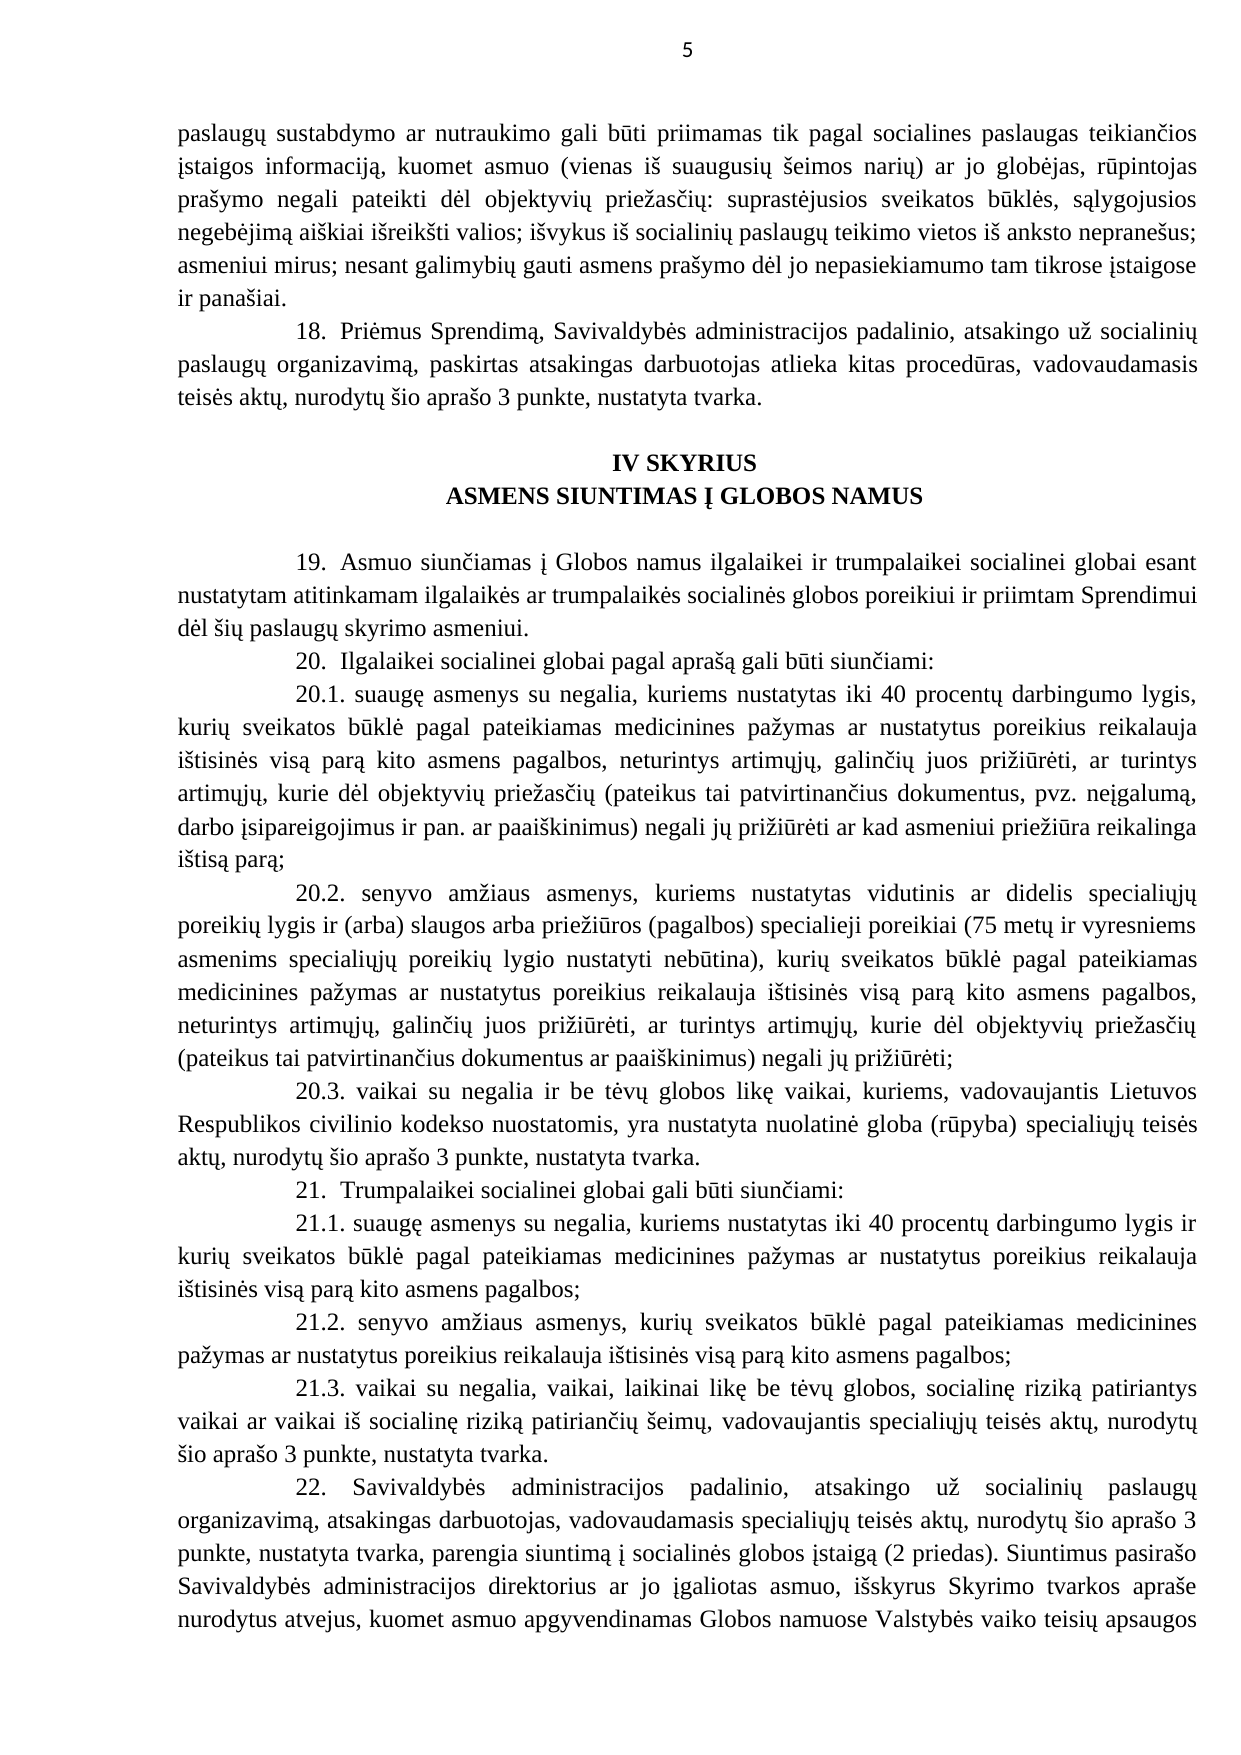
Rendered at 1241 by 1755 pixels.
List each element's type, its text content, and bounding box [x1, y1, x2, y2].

text 18. Priėmus Sprendimą, Savivaldybės administracijos padalinio, atsakingo už socialinių paslaugų organizavimą, paskirtas atsakingas darbuotojas atlieka kitas procedūras, vadovaudamasis teisės aktų, nurodytų šio aprašo 3 punkte, nustatyta tvarka. [177, 316, 1198, 411]
text 19. Asmuo siunčiamas į Globos namus ilgalaikei ir trumpalaikei socialinei globai esant nustatytam atitinkamam ilgalaikės ar trumpalaikės socialinės globos poreikiui ir priimtam Sprendimui dėl šių paslaugų skyrimo asmeniui. [177, 547, 1198, 642]
text ASMENS SIUNTIMAS Į GLOBOS NAMUS [177, 481, 1198, 510]
text 20. Ilgalaikei socialinei globai pagal aprašą gali būti siunčiami: [177, 646, 1198, 675]
text 20.3. vaikai su negalia ir be tėvų globos likę vaikai, kuriems, vadovaujantis Lietuvos Respublikos civilinio kodekso nuostatomis, yra nustatyta nuolatinė globa (rūpyba) specialiųjų teisės aktų, nurodytų šio aprašo 3 punkte, nustatyta tvarka. [177, 1076, 1198, 1171]
text 20.2. senyvo amžiaus asmenys, kuriems nustatytas vidutinis ar didelis specialiųjų poreikių lygis ir (arba) slaugos arba priežiūros (pagalbos) specialieji poreikiai (75 metų ir vyresniems asmenims specialiųjų poreikių lygio nustatyti nebūtina), kurių sveikatos būklė pagal pateikiamas medicinines pažymas ar nustatytus poreikius reikalauja ištisinės visą parą kito asmens pagalbos, neturintys artimųjų, galinčių juos prižiūrėti, ar turintys artimųjų, kurie dėl objektyvių priežasčių (pateikus tai patvirtinančius dokumentus ar paaiškinimus) negali jų prižiūrėti; [177, 878, 1198, 1071]
text 21.3. vaikai su negalia, vaikai, laikinai likę be tėvų globos, socialinę riziką patiriantys vaikai ar vaikai iš socialinę riziką patiriančių šeimų, vadovaujantis specialiųjų teisės aktų, nurodytų šio aprašo 3 punkte, nustatyta tvarka. [177, 1373, 1198, 1468]
text IV SKYRIUS [177, 448, 1198, 477]
text 20.1. suaugę asmenys su negalia, kuriems nustatytas iki 40 procentų darbingumo lygis, kurių sveikatos būklė pagal pateikiamas medicinines pažymas ar nustatytus poreikius reikalauja ištisinės visą parą kito asmens pagalbos, neturintys artimųjų, galinčių juos prižiūrėti, ar turintys artimųjų, kurie dėl objektyvių priežasčių (pateikus tai patvirtinančius dokumentus, pvz. neįgalumą, darbo įsipareigojimus ir pan. ar paaiškinimus) negali jų prižiūrėti ar kad asmeniui priežiūra reikalinga ištisą parą; [177, 679, 1198, 873]
text 21.2. senyvo amžiaus asmenys, kurių sveikatos būklė pagal pateikiamas medicinines pažymas ar nustatytus poreikius reikalauja ištisinės visą parą kito asmens pagalbos; [177, 1307, 1198, 1369]
text 21. Trumpalaikei socialinei globai gali būti siunčiami: [177, 1175, 1198, 1203]
text 21.1. suaugę asmenys su negalia, kuriems nustatytas iki 40 procentų darbingumo lygis ir kurių sveikatos būklė pagal pateikiamas medicinines pažymas ar nustatytus poreikius reikalauja ištisinės visą parą kito asmens pagalbos; [177, 1208, 1198, 1303]
text 22. Savivaldybės administracijos padalinio, atsakingo už socialinių paslaugų organizavimą, atsakingas darbuotojas, vadovaudamasis specialiųjų teisės aktų, nurodytų šio aprašo 3 punkte, nustatyta tvarka, parengia siuntimą į socialinės globos įstaigą (2 priedas). Siuntimus pasirašo Savivaldybės administracijos direktorius ar jo įgaliotas asmuo, išskyrus Skyrimo tvarkos apraše nurodytus atvejus, kuomet asmuo apgyvendinamas Globos namuose Valstybės vaiko teisių apsaugos [177, 1472, 1198, 1633]
text paslaugų sustabdymo ar nutraukimo gali būti priimamas tik pagal socialines paslaugas teikiančios įstaigos informaciją, kuomet asmuo (vienas iš suaugusių šeimos narių) ar jo globėjas, rūpintojas prašymo negali pateikti dėl objektyvių priežasčių: suprastėjusios sveikatos būklės, sąlygojusios negebėjimą aiškiai išreikšti valios; išvykus iš socialinių paslaugų teikimo vietos iš anksto nepranešus; asmeniui mirus; nesant galimybių gauti asmens prašymo dėl jo nepasiekiamumo tam tikrose įstaigose ir panašiai. [177, 118, 1198, 312]
